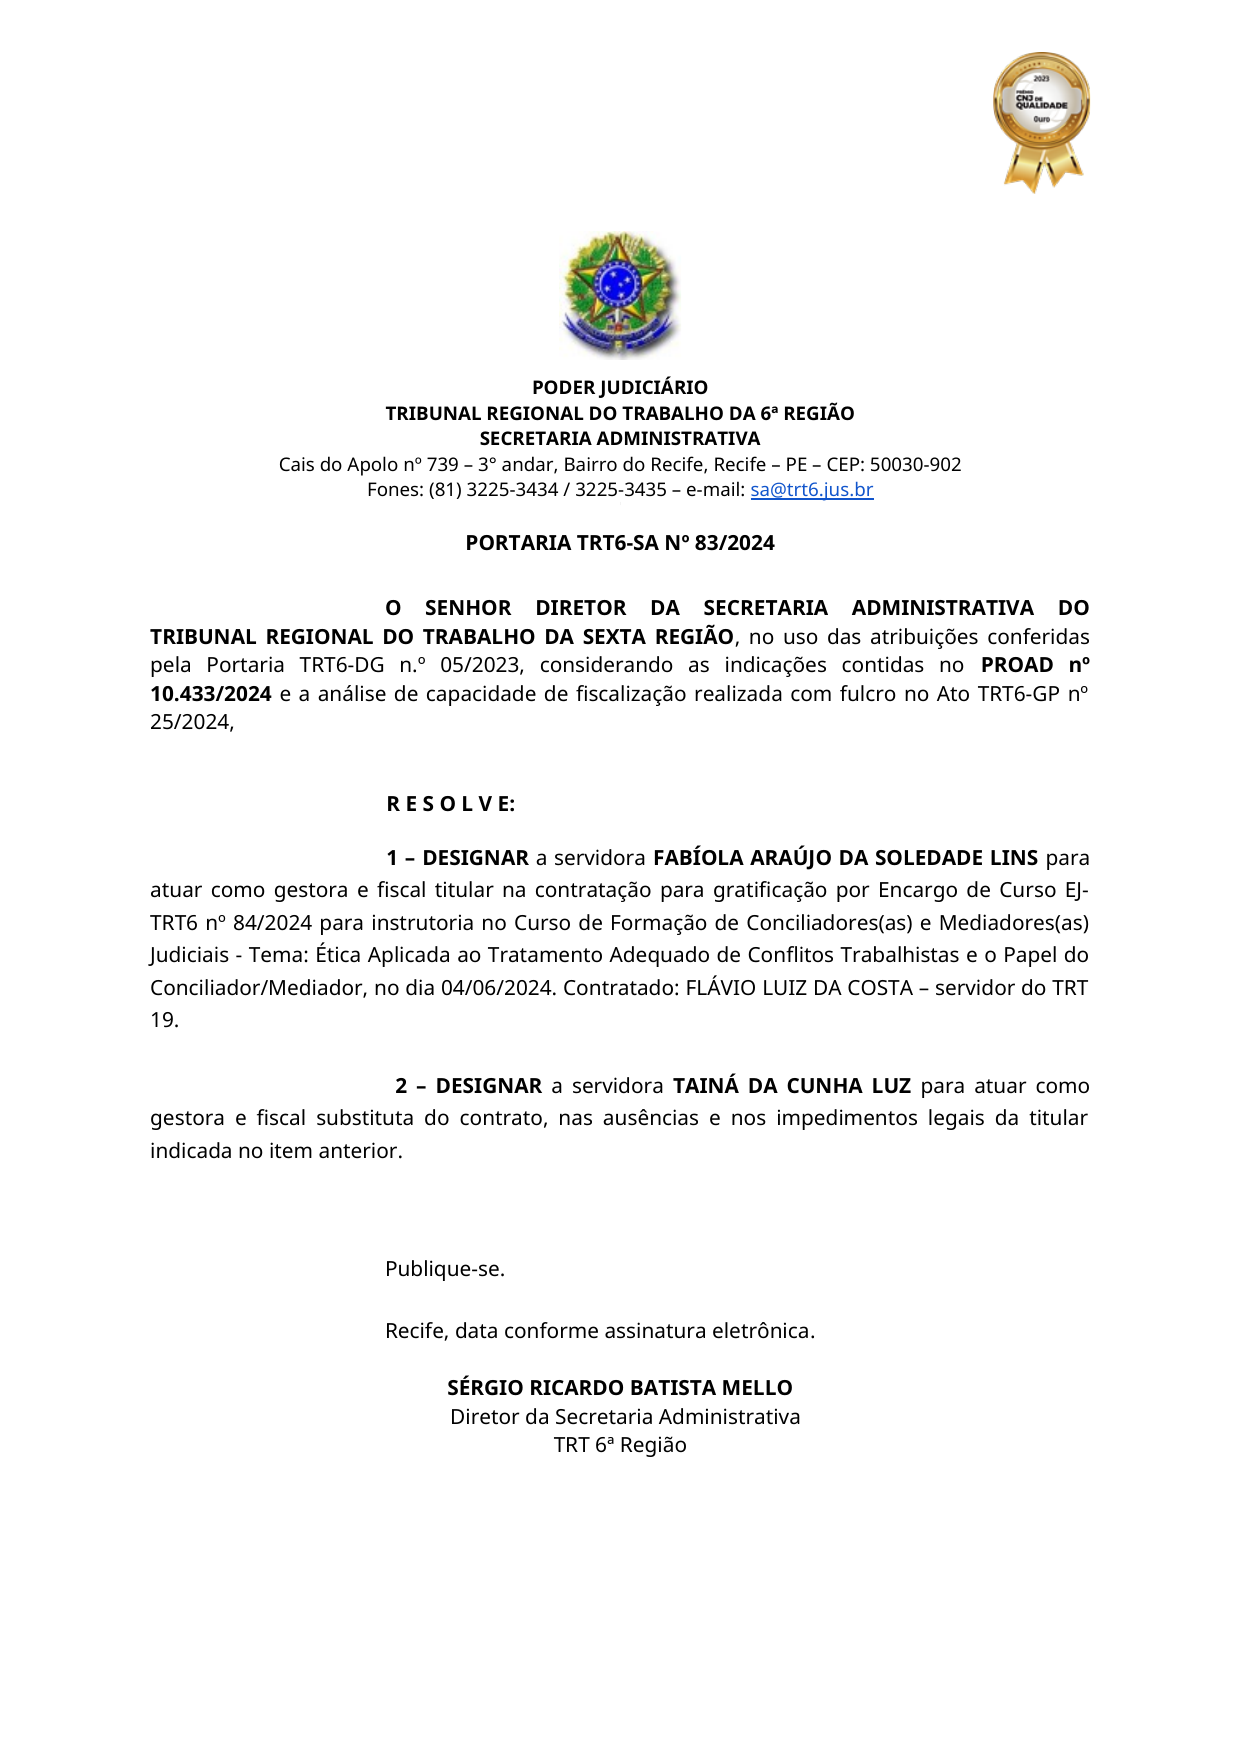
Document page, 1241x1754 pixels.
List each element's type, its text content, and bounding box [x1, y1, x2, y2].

text SÉRGIO RICARDO BATISTA MELLO [150, 1373, 1090, 1402]
text PORTARIA TRT6-SA Nº 83/2024 [150, 528, 1090, 557]
text R E S O L V E: [386, 789, 1090, 818]
text TRT 6ª Região [150, 1430, 1090, 1459]
text 1 – DESIGNAR a servidora FABÍOLA ARAÚJO DA SOLEDADE LINS para atuar como gestora e fiscal titular na contratação para gratificação por Encargo de Curso EJ-TRT6 nº 84/2024 para instrutoria no Curso de Formação de Conciliadores(as) e Mediadores(as) Judiciais - Tema: Ética Aplicada ao Tratamento Adequado de Conflitos Trabalhistas e o Papel do Conciliador/Mediador, no dia 04/06/2024. Contratado: FLÁVIO LUIZ DA COSTA – servidor do TRT 19. [150, 843, 1090, 1034]
text 2 – DESIGNAR a servidora TAINÁ DA CUNHA LUZ para atuar como gestora e fiscal substituta do contrato, nas ausências e nos impedimentos legais da titular indicada no item anterior. [150, 1071, 1090, 1164]
picture [993, 52, 1091, 194]
text O SENHOR DIRETOR DA SECRETARIA ADMINISTRATIVA DO TRIBUNAL REGIONAL DO TRABALHO DA SEXTA REGIÃO, no uso das atribuições conferidas pela Portaria TRT6-DG n.º 05/2023, considerando as indicações contidas no PROAD nº 10.433/2024 e a análise de capacidade de fiscalização realizada com fulcro no Ato TRT6-GP nº 25/2024, [150, 593, 1090, 736]
text Recife, data conforme assinatura eletrônica. [150, 1316, 1090, 1345]
text Diretor da Secretaria Administrativa [150, 1402, 1090, 1430]
picture [559, 231, 682, 360]
text Publique-se. [150, 1254, 1090, 1282]
